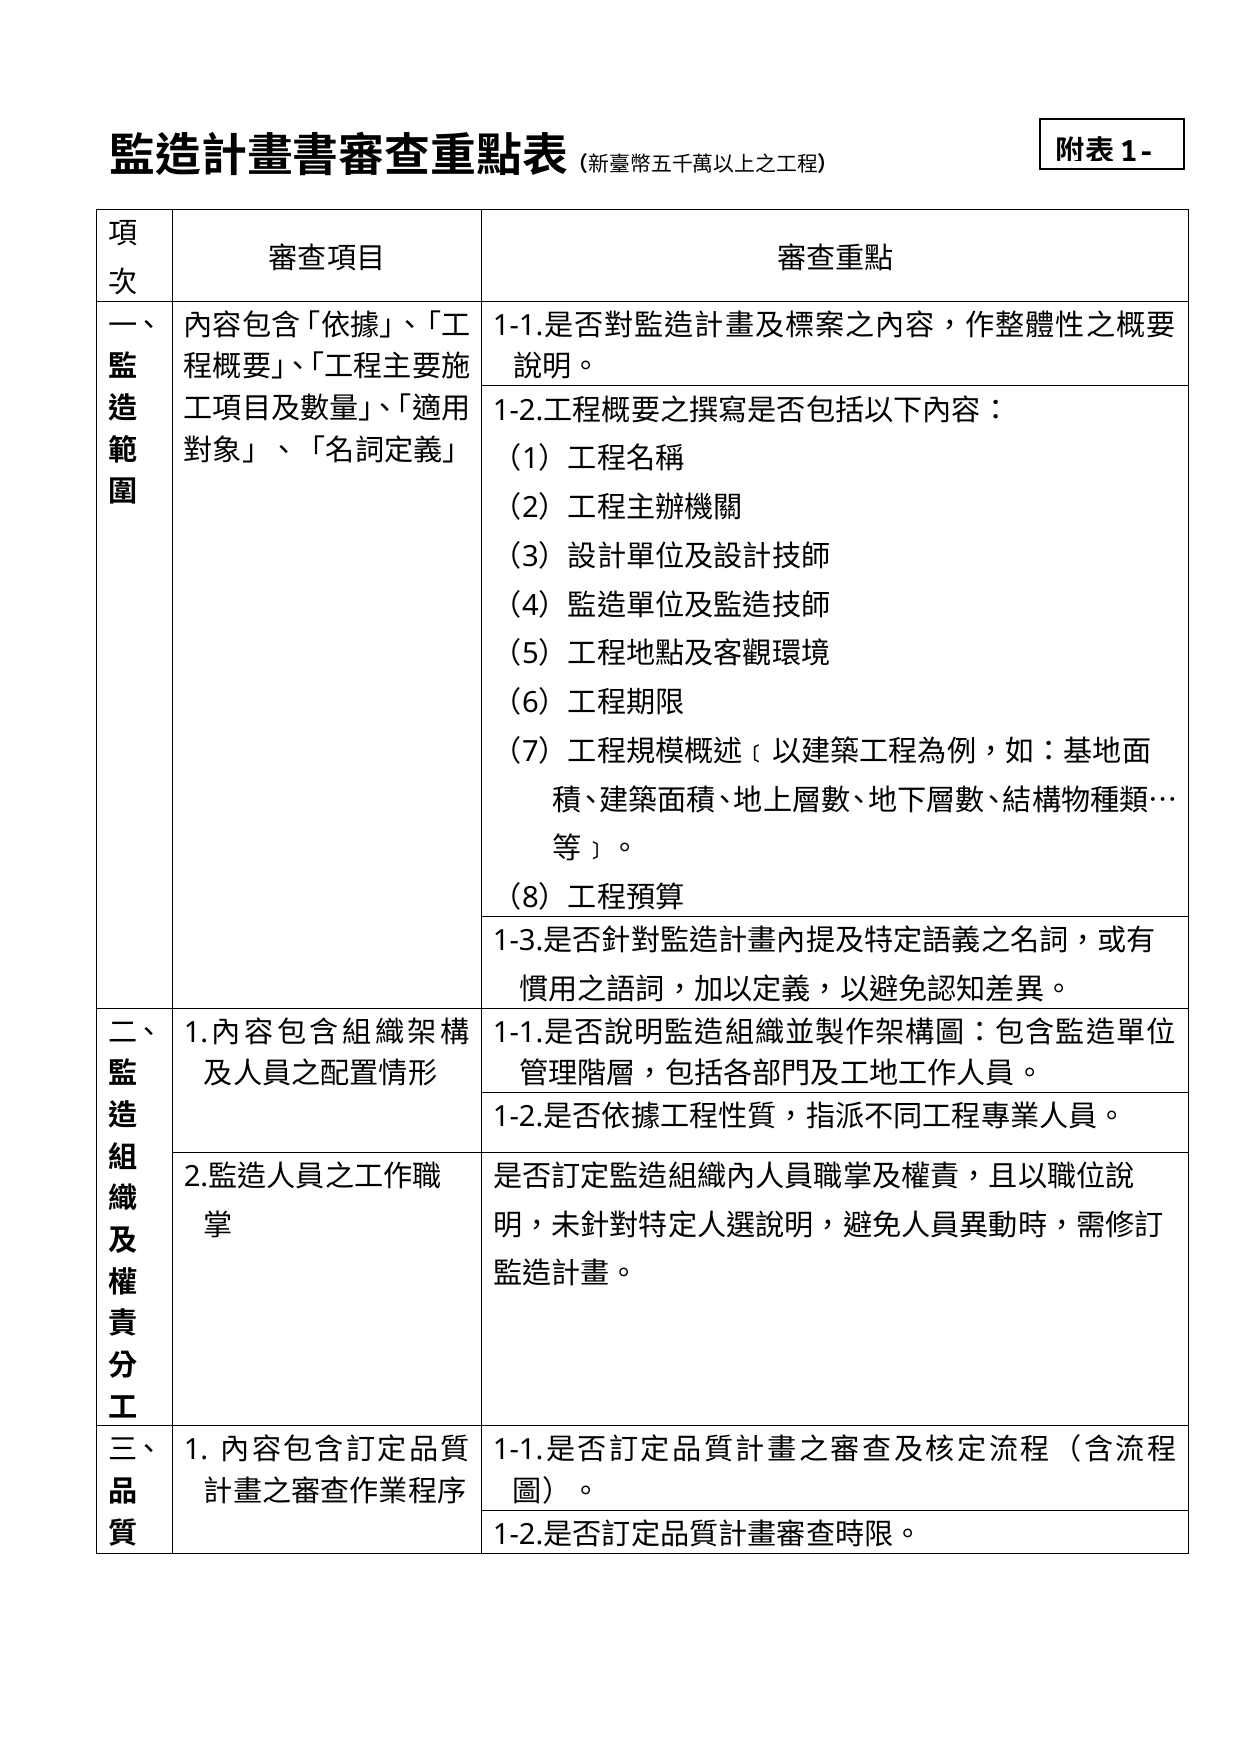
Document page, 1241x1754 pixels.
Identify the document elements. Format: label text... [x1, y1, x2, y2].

table_cell 1-1.是否說明監造組織並製作架構圖：包含監造單位管理階層，包括各部門及工地工作人員。 [482, 1009, 1188, 1092]
table_header 審查項目 [173, 210, 481, 301]
table_header 審查重點 [482, 210, 1188, 301]
text 監造計畫書審查重點表（新臺幣五千萬以上之工程） [1041, 120, 1183, 168]
table_cell 1-3.是否針對監造計畫內提及特定語義之名詞，或有慣用之語詞，加以定義，以避免認知差異。 [482, 917, 1188, 1008]
text 附表1-1 [1056, 127, 1168, 160]
table_header 項次 [97, 210, 172, 301]
table_cell 2.監造人員之工作職掌 [173, 1153, 481, 1425]
table_cell 二、監造組織及權責分工 [97, 1009, 172, 1425]
table_cell 1-2.工程概要之撰寫是否包括以下內容： （1）工程名稱 （2）工程主辦機關 （3）設計單位及設計技師 （4）監造單位及監造技師 （5）工程地點及客觀環境 （6）工程期限 （7）工程規模概述﹝以建築工程為例，如：基地面積、建築面積、地上層數、地下層數、結構物種類⋯等﹞。 （8）工程預算 [482, 386, 1188, 916]
table_cell 三、品質 [97, 1426, 172, 1553]
table_cell 內容包含「依據」、「工程概要」、「工程主要施工項目及數量」、「適用對象」、「名詞定義」 [173, 302, 481, 1008]
table_cell 1-1.是否訂定品質計畫之審查及核定流程（含流程圖）。 [482, 1426, 1188, 1510]
table_cell 1-1.是否對監造計畫及標案之內容，作整體性之概要說明。 [482, 302, 1188, 385]
table_cell 一、監造範圍 [97, 302, 172, 1008]
text 監造計畫書審查重點表（新臺幣五千萬以上之工程） [109, 118, 1176, 184]
table_cell 1. 內容包含訂定品質計畫之審查作業程序 [173, 1426, 481, 1553]
table_cell 是否訂定監造組織內人員職掌及權責，且以職位說明，未針對特定人選說明，避免人員異動時，需修訂監造計畫。 [482, 1153, 1188, 1425]
table_cell 1.內容包含組織架構及人員之配置情形 [173, 1009, 481, 1152]
table_cell 1-2.是否訂定品質計畫審查時限。 [482, 1511, 1188, 1553]
table_cell 1-2.是否依據工程性質，指派不同工程專業人員。 [482, 1093, 1188, 1152]
